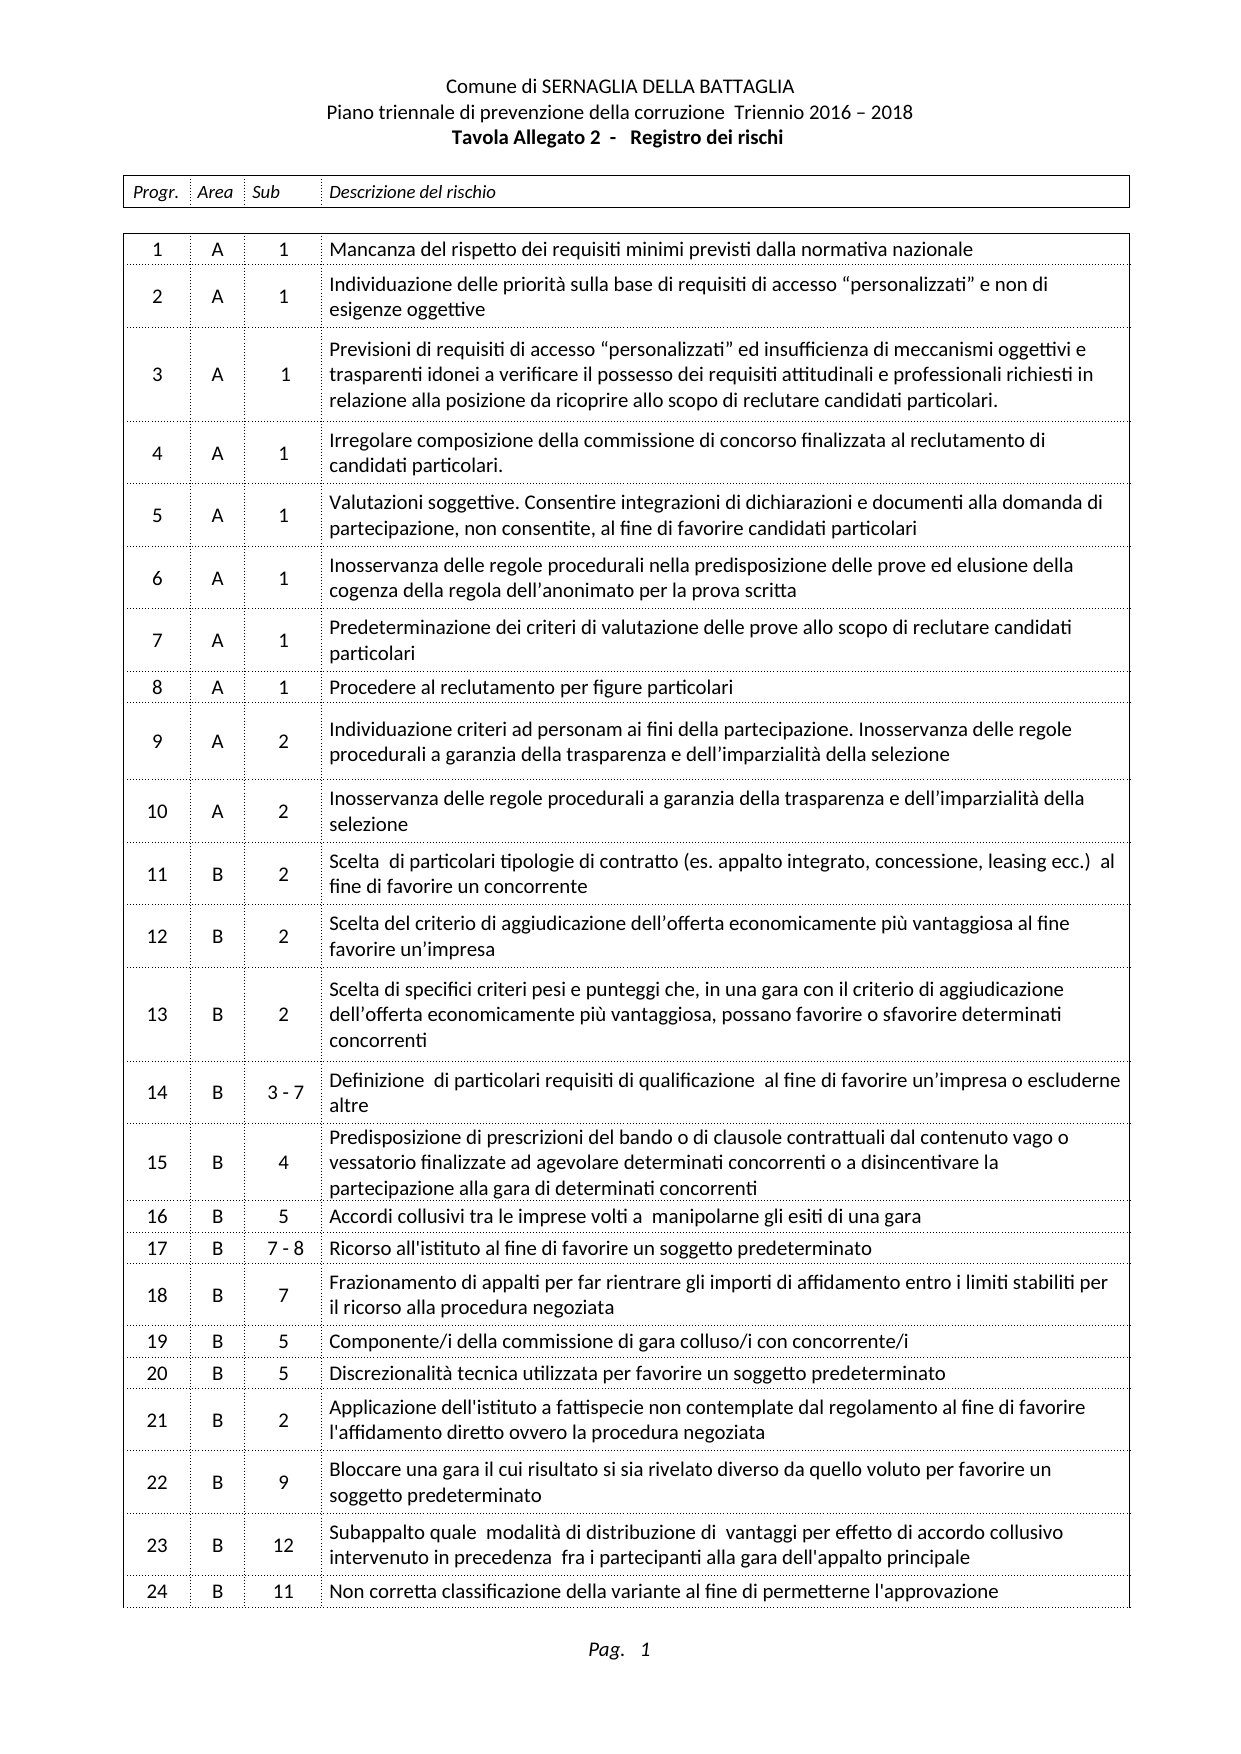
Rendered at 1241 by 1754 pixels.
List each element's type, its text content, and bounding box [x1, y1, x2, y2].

table_cell Predisposizione di prescrizioni del bando o di clausole contrattuali dal contenuto vago o vessatorio finalizzate ad agevolare determinati concorrenti o a disincentivare la partecipazione alla gara di determinati concorrenti [322, 1123, 1129, 1200]
table_cell A [190, 546, 245, 608]
table_cell 20 [124, 1357, 190, 1388]
table_cell 6 [124, 546, 190, 608]
table_cell Bloccare una gara il cui risultato si sia rivelato diverso da quello voluto per favorire un soggetto predeterminato [322, 1450, 1129, 1513]
table_cell 22 [124, 1450, 190, 1513]
table_cell Irregolare composizione della commissione di concorso finalizzata al reclutamento di candidati particolari. [322, 421, 1129, 483]
table_cell Scelta del criterio di aggiudicazione dell’offerta economicamente più vantaggiosa al fine favorire un’impresa [322, 904, 1129, 967]
table_cell 9 [245, 1450, 322, 1513]
table_cell A [190, 608, 245, 671]
table_cell 12 [245, 1513, 322, 1575]
table_cell 2 [245, 904, 322, 967]
table_cell Individuazione criteri ad personam ai fini della partecipazione. Inosservanza delle regole procedurali a garanzia della trasparenza e dell’imparzialità della selezione [322, 702, 1129, 779]
table_cell 23 [124, 1513, 190, 1575]
table_cell 21 [124, 1388, 190, 1450]
table_cell B [190, 842, 245, 904]
table_cell Accordi collusivi tra le imprese volti a manipolarne gli esiti di una gara [322, 1200, 1129, 1232]
table_cell B [190, 967, 245, 1061]
table_cell A [190, 421, 245, 483]
table_cell 7 [124, 608, 190, 671]
table_cell A [190, 779, 245, 842]
table_cell 2 [245, 967, 322, 1061]
table_cell 5 [245, 1357, 322, 1388]
table_cell 18 [124, 1263, 190, 1325]
table_cell B [190, 904, 245, 967]
table_cell A [190, 327, 245, 421]
table_cell 5 [245, 1200, 322, 1232]
table_cell A [190, 671, 245, 702]
table_cell 3 - 7 [245, 1061, 322, 1123]
table_cell 2 [245, 1388, 322, 1450]
table_cell Previsioni di requisiti di accesso “personalizzati” ed insufficienza di meccanismi oggettivi e trasparenti idonei a verificare il possesso dei requisiti attitudinali e professionali richiesti in relazione alla posizione da ricoprire allo scopo di reclutare candidati particolari. [322, 327, 1129, 421]
table_cell Non corretta classificazione della variante al fine di permetterne l'approvazione [322, 1575, 1129, 1607]
table_cell 10 [124, 779, 190, 842]
table_cell 7 - 8 [245, 1232, 322, 1263]
table_cell A [190, 264, 245, 327]
table_cell Subappalto quale modalità di distribuzione di vantaggi per effetto di accordo collusivo intervenuto in precedenza fra i partecipanti alla gara dell'appalto principale [322, 1513, 1129, 1575]
table_cell 1 [245, 608, 322, 671]
table_cell Scelta di particolari tipologie di contratto (es. appalto integrato, concessione, leasing ecc.) al fine di favorire un concorrente [322, 842, 1129, 904]
table_cell B [190, 1513, 245, 1575]
table_cell 24 [124, 1575, 190, 1607]
table_header Mancanza del rispetto dei requisiti minimi previsti dalla normativa nazionale [322, 234, 1129, 264]
table_cell Procedere al reclutamento per figure particolari [322, 671, 1129, 702]
table_cell 3 [124, 327, 190, 421]
table_cell B [190, 1061, 245, 1123]
table_header A [190, 234, 245, 264]
table_cell Individuazione delle priorità sulla base di requisiti di accesso “personalizzati” e non di esigenze oggettive [322, 264, 1129, 327]
table_cell 12 [124, 904, 190, 967]
table_cell 15 [124, 1123, 190, 1200]
table_cell B [190, 1575, 245, 1607]
table_cell 4 [124, 421, 190, 483]
table_cell 11 [245, 1575, 322, 1607]
table_cell Scelta di specifici criteri pesi e punteggi che, in una gara con il criterio di aggiudicazione dell’offerta economicamente più vantaggiosa, possano favorire o sfavorire determinati concorrenti [322, 967, 1129, 1061]
table_cell Definizione di particolari requisiti di qualificazione al fine di favorire un’impresa o escluderne altre [322, 1061, 1129, 1123]
table_cell Discrezionalità tecnica utilizzata per favorire un soggetto predeterminato [322, 1357, 1129, 1388]
table_cell 7 [245, 1263, 322, 1325]
table_cell Inosservanza delle regole procedurali nella predisposizione delle prove ed elusione della cogenza della regola dell’anonimato per la prova scritta [322, 546, 1129, 608]
table_cell Predeterminazione dei criteri di valutazione delle prove allo scopo di reclutare candidati particolari [322, 608, 1129, 671]
table_cell B [190, 1388, 245, 1450]
table_cell Componente/i della commissione di gara colluso/i con concorrente/i [322, 1325, 1129, 1357]
table_cell 5 [245, 1325, 322, 1357]
table_cell Inosservanza delle regole procedurali a garanzia della trasparenza e dell’imparzialità della selezione [322, 779, 1129, 842]
table_cell B [190, 1232, 245, 1263]
table_cell 1 [245, 671, 322, 702]
table_cell B [190, 1450, 245, 1513]
table_cell B [190, 1263, 245, 1325]
table_cell B [190, 1325, 245, 1357]
table_cell 5 [124, 483, 190, 546]
table_cell 1 [245, 264, 322, 327]
table_cell 2 [245, 702, 322, 779]
table_cell A [190, 483, 245, 546]
table_cell 19 [124, 1325, 190, 1357]
table_cell 1 [245, 327, 322, 421]
table_cell B [190, 1200, 245, 1232]
table_cell 11 [124, 842, 190, 904]
table_cell 1 [245, 483, 322, 546]
table_header 1 [124, 234, 190, 264]
table_cell 14 [124, 1061, 190, 1123]
table_cell 2 [245, 842, 322, 904]
table_cell 2 [124, 264, 190, 327]
table_cell Frazionamento di appalti per far rientrare gli importi di affidamento entro i limiti stabiliti per il ricorso alla procedura negoziata [322, 1263, 1129, 1325]
table_cell 17 [124, 1232, 190, 1263]
table_cell 1 [245, 421, 322, 483]
table_cell Valutazioni soggettive. Consentire integrazioni di dichiarazioni e documenti alla domanda di partecipazione, non consentite, al fine di favorire candidati particolari [322, 483, 1129, 546]
table_cell 9 [124, 702, 190, 779]
table_cell 2 [245, 779, 322, 842]
table_cell B [190, 1123, 245, 1200]
table_cell 13 [124, 967, 190, 1061]
table_cell Applicazione dell'istituto a fattispecie non contemplate dal regolamento al fine di favorire l'affidamento diretto ovvero la procedura negoziata [322, 1388, 1129, 1450]
table_cell B [190, 1357, 245, 1388]
table_cell 16 [124, 1200, 190, 1232]
table_cell 4 [245, 1123, 322, 1200]
table_header 1 [245, 234, 322, 264]
table_cell 1 [245, 546, 322, 608]
table_cell Ricorso all'istituto al fine di favorire un soggetto predeterminato [322, 1232, 1129, 1263]
table_cell 8 [124, 671, 190, 702]
table_cell A [190, 702, 245, 779]
